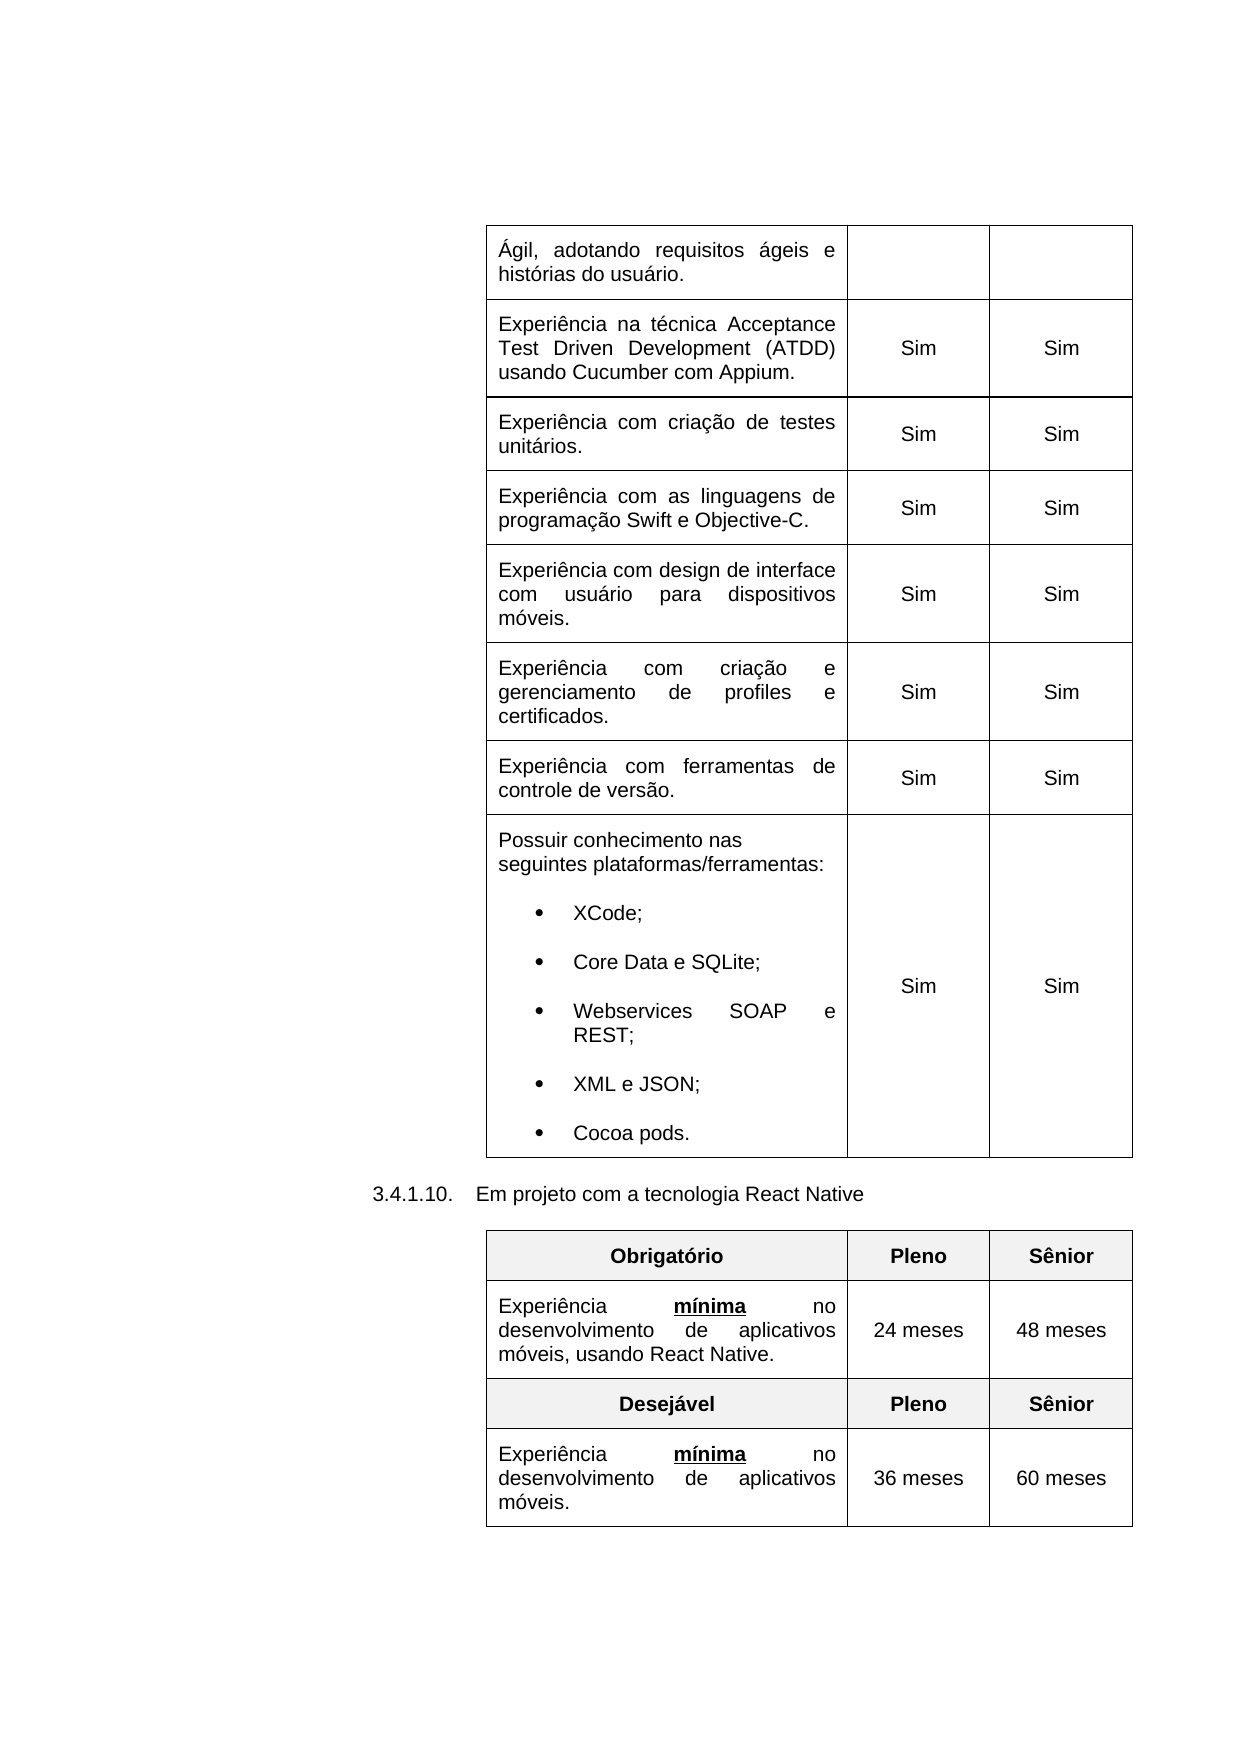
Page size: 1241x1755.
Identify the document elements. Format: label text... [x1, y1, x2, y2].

table_cell Possuir conhecimento nas seguintes plataformas/ferramentas: XCode; Core Data e SQLite; Webservices SOAP e REST; XML e JSON; Cocoa pods. [487, 815, 847, 1157]
table_cell Sim [990, 643, 1132, 740]
table_cell Sim [848, 815, 989, 1157]
table_cell Sim [848, 545, 989, 642]
table_cell Sim [990, 815, 1132, 1157]
table_cell 60 meses [990, 1429, 1132, 1526]
table_cell Sim [848, 300, 989, 396]
table_header Sênior [990, 1231, 1132, 1280]
table_header Pleno [848, 1231, 989, 1280]
table_cell Sim [848, 741, 989, 814]
table_cell 24 meses [848, 1281, 989, 1378]
table_cell Ágil, adotando requisitos ágeis e histórias do usuário. [487, 226, 847, 298]
table_cell Experiência mínima no desenvolvimento de aplicativos móveis, usando React Native. [487, 1281, 847, 1378]
table_cell Experiência com ferramentas de controle de versão. [487, 741, 847, 814]
table_cell 36 meses [848, 1429, 989, 1526]
table_cell [990, 226, 1132, 298]
table_cell Experiência na técnica Acceptance Test Driven Development (ATDD) usando Cucumber com Appium. [487, 300, 847, 396]
table_cell Sim [990, 741, 1132, 814]
table_cell Sênior [990, 1379, 1132, 1428]
table_cell Experiência com criação de testes unitários. [487, 398, 847, 470]
list Em projeto com a tecnologia React Native [372, 1182, 1134, 1206]
table_cell [848, 226, 989, 298]
table_cell Sim [848, 643, 989, 740]
table_cell Sim [990, 545, 1132, 642]
table_cell Experiência com design de interface com usuário para dispositivos móveis. [487, 545, 847, 642]
table_cell Experiência com criação e gerenciamento de profiles e certificados. [487, 643, 847, 740]
table_cell 48 meses [990, 1281, 1132, 1378]
table_cell Experiência mínima no desenvolvimento de aplicativos móveis. [487, 1429, 847, 1526]
table_cell Sim [848, 398, 989, 470]
table_cell Sim [848, 471, 989, 544]
table_cell Experiência com as linguagens de programação Swift e Objective-C. [487, 471, 847, 544]
table_cell Desejável [487, 1379, 847, 1428]
table_cell Sim [990, 300, 1132, 396]
table_header Obrigatório [487, 1231, 847, 1280]
table_cell Sim [990, 398, 1132, 470]
table_cell Sim [990, 471, 1132, 544]
table_cell Pleno [848, 1379, 989, 1428]
